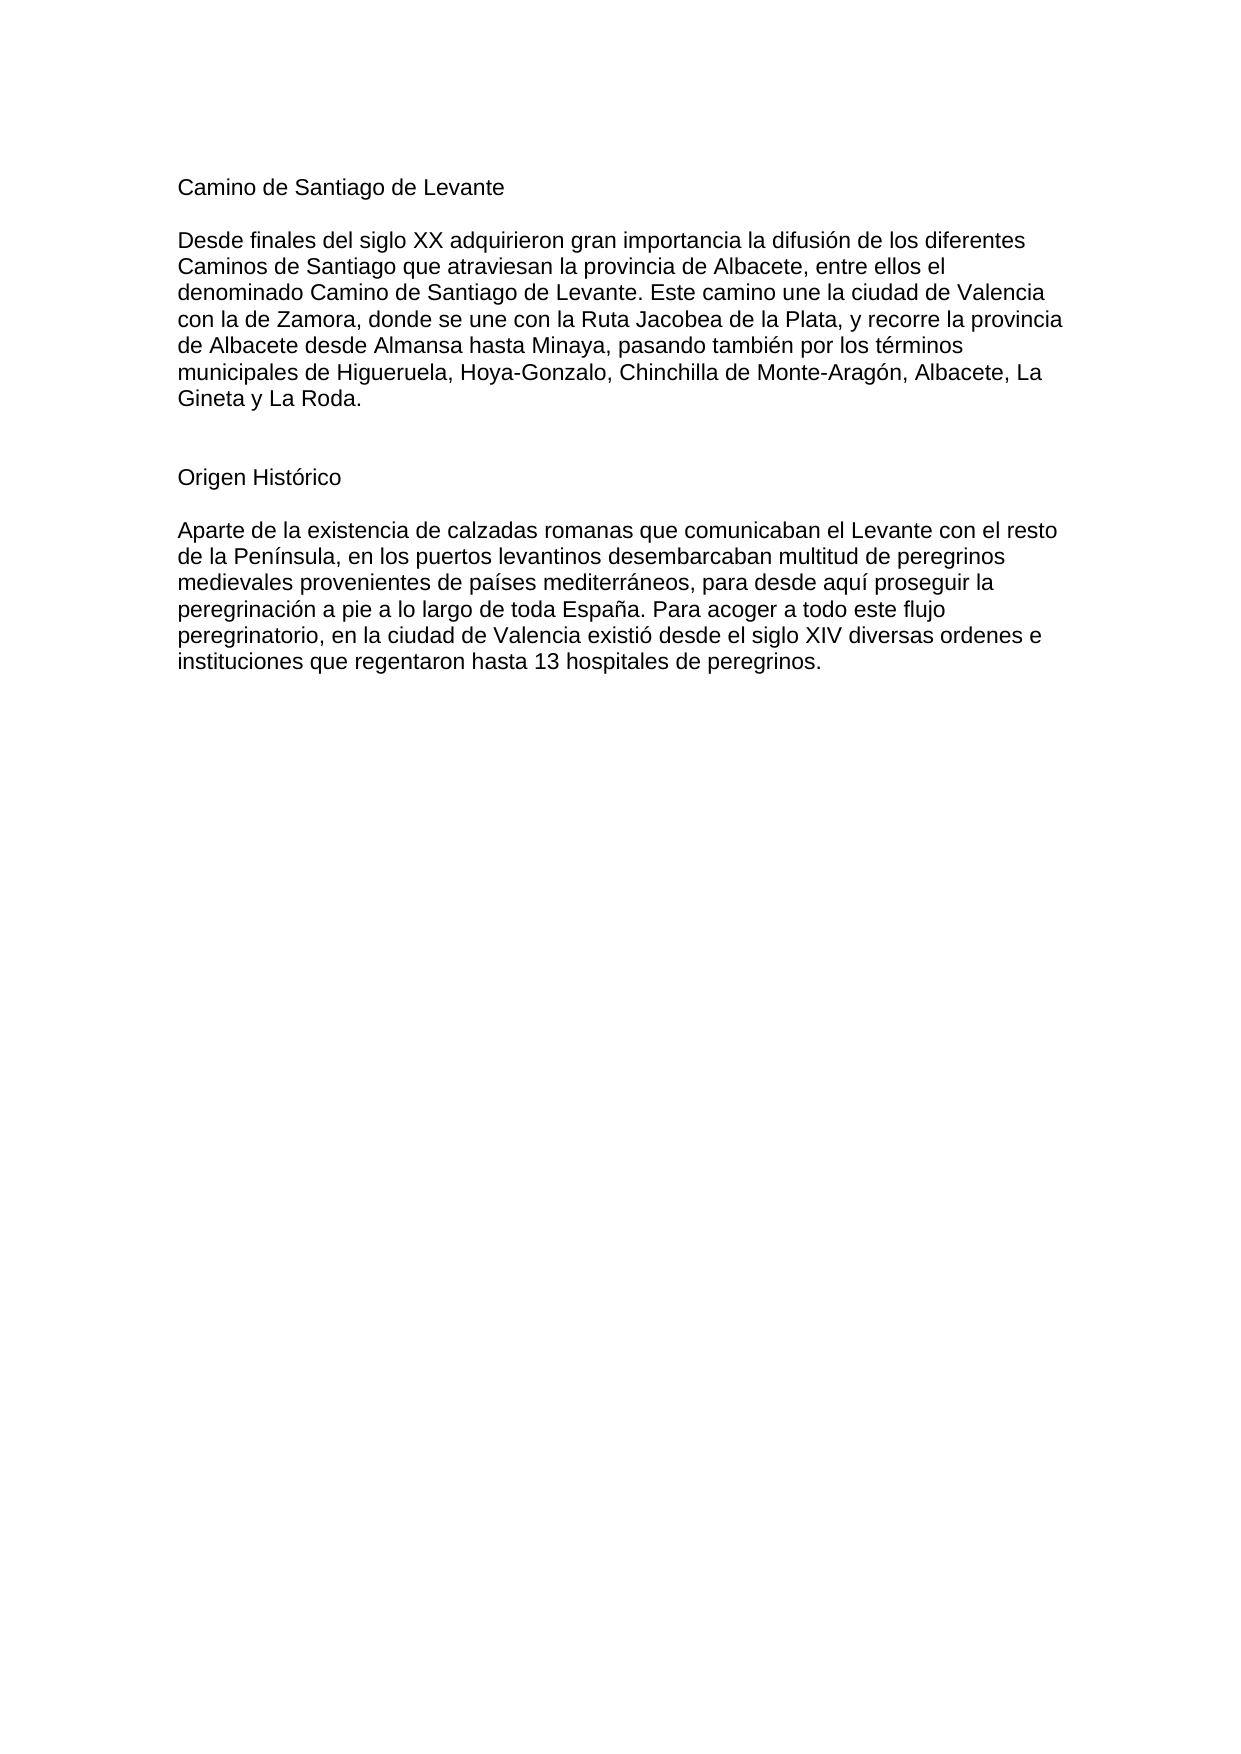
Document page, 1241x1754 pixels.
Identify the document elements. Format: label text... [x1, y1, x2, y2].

text Desde finales del siglo XX adquirieron gran importancia la difusión de los diferentes Caminos de Santiago que atraviesan la provincia de Albacete, entre ellos el denominado Camino de Santiago de Levante. Este camino une la ciudad de Valencia con la de Zamora, donde se une con la Ruta Jacobea de la Plata, y recorre la provincia de Albacete desde Almansa hasta Minaya, pasando también por los términos municipales de Higueruela, Hoya-Gonzalo, Chinchilla de Monte-Aragón, Albacete, La Gineta y La Roda. [177, 227, 1063, 411]
text Aparte de la existencia de calzadas romanas que comunicaban el Levante con el resto de la Península, en los puertos levantinos desembarcaban multitud de peregrinos medievales provenientes de países mediterráneos, para desde aquí proseguir la peregrinación a pie a lo largo de toda España. Para acoger a todo este flujo peregrinatorio, en la ciudad de Valencia existió desde el siglo XIV diversas ordenes e instituciones que regentaron hasta 13 hospitales de peregrinos. [177, 517, 1063, 675]
text Camino de Santiago de Levante [177, 174, 1063, 200]
text Origen Histórico [177, 464, 1063, 490]
